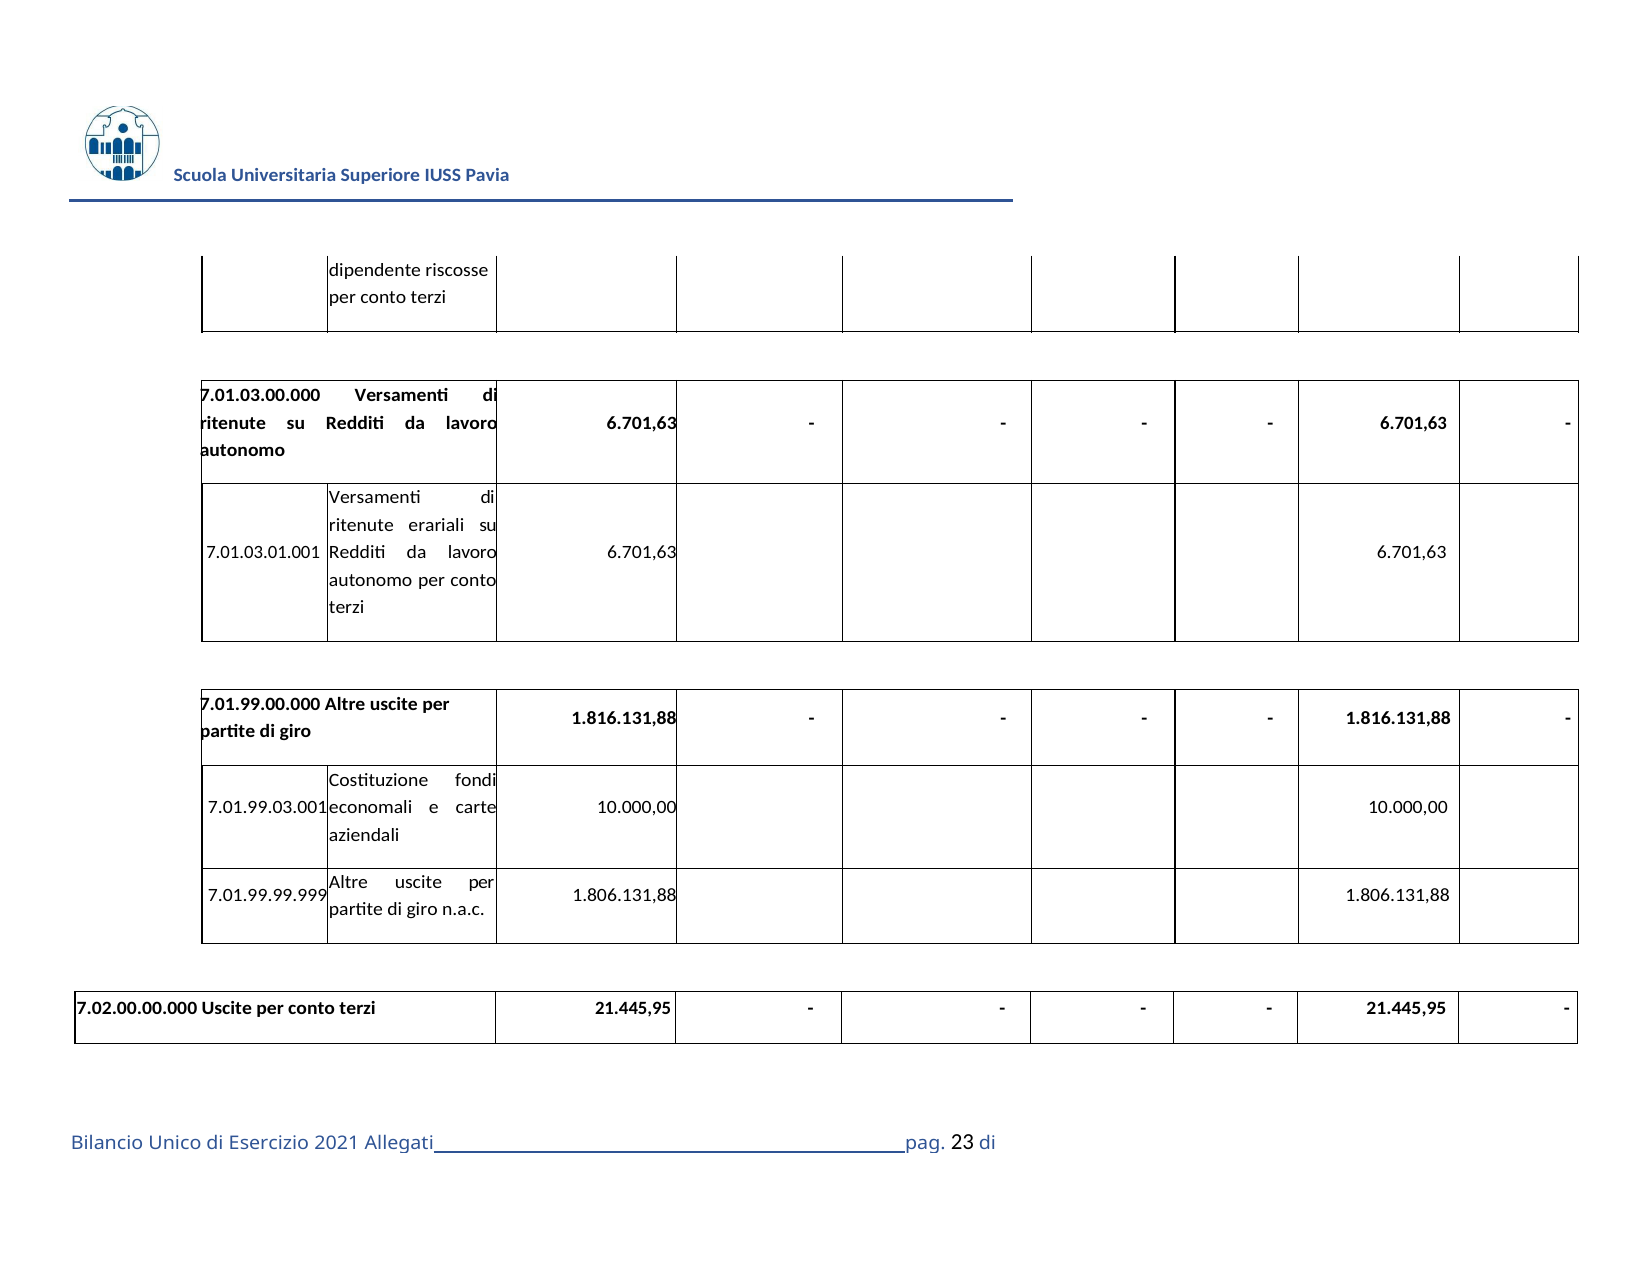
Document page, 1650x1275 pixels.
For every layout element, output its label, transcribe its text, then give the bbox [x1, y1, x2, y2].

table_header 6.701,63 [1299, 381, 1459, 483]
table_header [843, 256, 1031, 331]
table_header [1032, 256, 1174, 331]
table_cell 1.806.131,88 [1299, 869, 1459, 943]
table_cell 6.701,63 [1299, 484, 1459, 641]
table_cell [843, 766, 1031, 867]
table_cell [1032, 869, 1174, 943]
table_cell [1176, 484, 1298, 641]
table_header [677, 256, 842, 331]
table_header 7.02.00.00.000 Uscite per conto terzi [76, 992, 495, 1042]
table_header 21.445,95 [1298, 992, 1458, 1042]
table_header 1.816.131,88 [1299, 690, 1459, 765]
table_header - [677, 690, 842, 765]
table_cell Versamenti di ritenute erariali su Redditi da lavoro autonomo per conto terzi [328, 484, 496, 641]
table_cell [677, 484, 842, 641]
table_header - [1176, 381, 1298, 483]
table_header 21.445,95 [496, 992, 675, 1042]
table_cell [1460, 766, 1578, 867]
table_cell 10.000,00 [1299, 766, 1459, 867]
table_cell [1032, 484, 1174, 641]
table_cell Costituzione fondi economali e carte aziendali [328, 766, 496, 867]
table_header - [676, 992, 841, 1042]
table_header dipendente riscosse per conto terzi [328, 256, 496, 331]
table_header - [1032, 381, 1174, 483]
table_header [203, 256, 327, 331]
table_header - [1174, 992, 1297, 1042]
table_header 7.01.03.00.000 Versamenti di ritenute su Redditi da lavoro autonomo [202, 381, 496, 483]
table_cell [677, 869, 842, 943]
table_cell [1460, 869, 1578, 943]
table_header - [1459, 992, 1577, 1042]
table_header [1299, 256, 1459, 331]
table_cell [843, 869, 1031, 943]
table_cell 6.701,63 [497, 484, 676, 641]
table_header - [1176, 690, 1298, 765]
table_header [1460, 256, 1578, 331]
table_cell 7.01.99.03.001 [203, 766, 327, 867]
table_cell [843, 484, 1031, 641]
table_cell 1.806.131,88 [497, 869, 676, 943]
table_cell [1032, 766, 1174, 867]
table_cell [677, 766, 842, 867]
table_header - [1460, 690, 1578, 765]
table_header - [1460, 381, 1578, 483]
table_header - [843, 381, 1031, 483]
table_cell 7.01.99.99.999 [203, 869, 327, 943]
table_header [1176, 256, 1298, 331]
table_header - [677, 381, 842, 483]
table_header - [1032, 690, 1174, 765]
table_cell [1176, 766, 1298, 867]
table_header - [843, 690, 1031, 765]
table_cell Altre uscite per partite di giro n.a.c. [328, 869, 496, 943]
table_header - [842, 992, 1030, 1042]
table_header 1.816.131,88 [497, 690, 676, 765]
table_header 7.01.99.00.000 Altre uscite per partite di giro [202, 690, 496, 765]
table_cell 10.000,00 [497, 766, 676, 867]
table_header 6.701,63 [497, 381, 676, 483]
table_cell [1460, 484, 1578, 641]
table_cell 7.01.03.01.001 [203, 484, 327, 641]
table_cell [1176, 869, 1298, 943]
table_header - [1031, 992, 1173, 1042]
table_header [497, 256, 676, 331]
